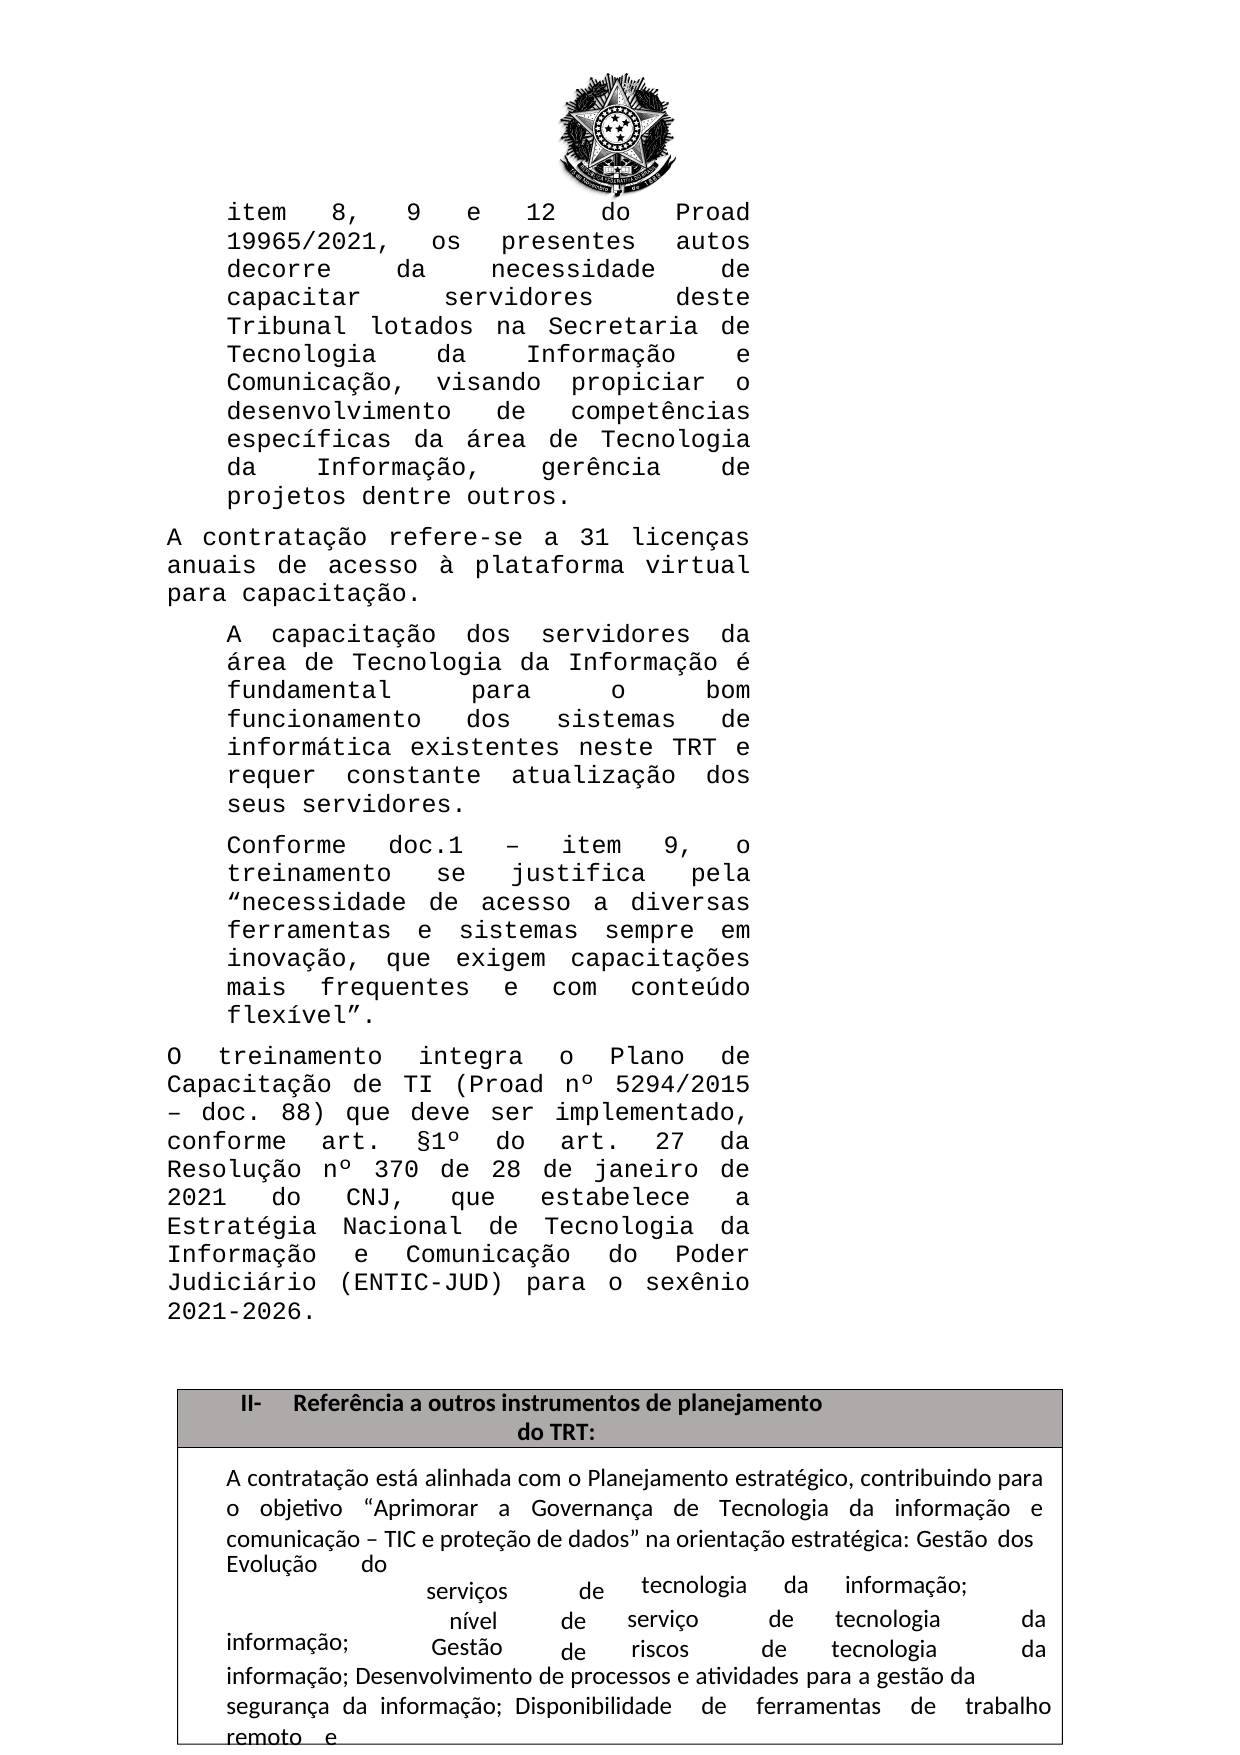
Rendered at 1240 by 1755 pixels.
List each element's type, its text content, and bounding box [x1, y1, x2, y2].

text Conforme doc. 1 - item 8, 9 e 12 do Proad 19965/2021, os presentes autos decorre da necessidade de capacitar servidores deste Tribunal lotados na Secretaria de Tecnologia da Informação e Comunicação, visando propiciar o desenvolvimento de competências específicas da área de Tecnologia da Informação, gerência de projetos dentre outros. [226, 200, 751, 512]
text O treinamento integra o Plano de Capacitação de TI (Proad nº 5294/2015 – doc. 88) que deve ser implementado, conforme art. §1º do art. 27 da Resolução nº 370 de 28 de janeiro de 2021 do CNJ, que estabelece a Estratégia Nacional de Tecnologia da Informação e Comunicação do Poder Judiciário (ENTIC-JUD) para o sexênio 2021-2026. [167, 1043, 750, 1327]
text A contratação refere-se a 31 licenças anuais de acesso à plataforma virtual para capacitação. [167, 524, 750, 609]
text A capacitação dos servidores da área de Tecnologia da Informação é fundamental para o bom funcionamento dos sistemas de informática existentes neste TRT e requer constante atualização dos seus servidores. [226, 621, 751, 820]
text Conforme doc.1 – item 9, o treinamento se justifica pela “necessidade de acesso a diversas ferramentas e sistemas sempre em inovação, que exigem capacitações mais frequentes e com conteúdo flexível”. [226, 832, 751, 1031]
